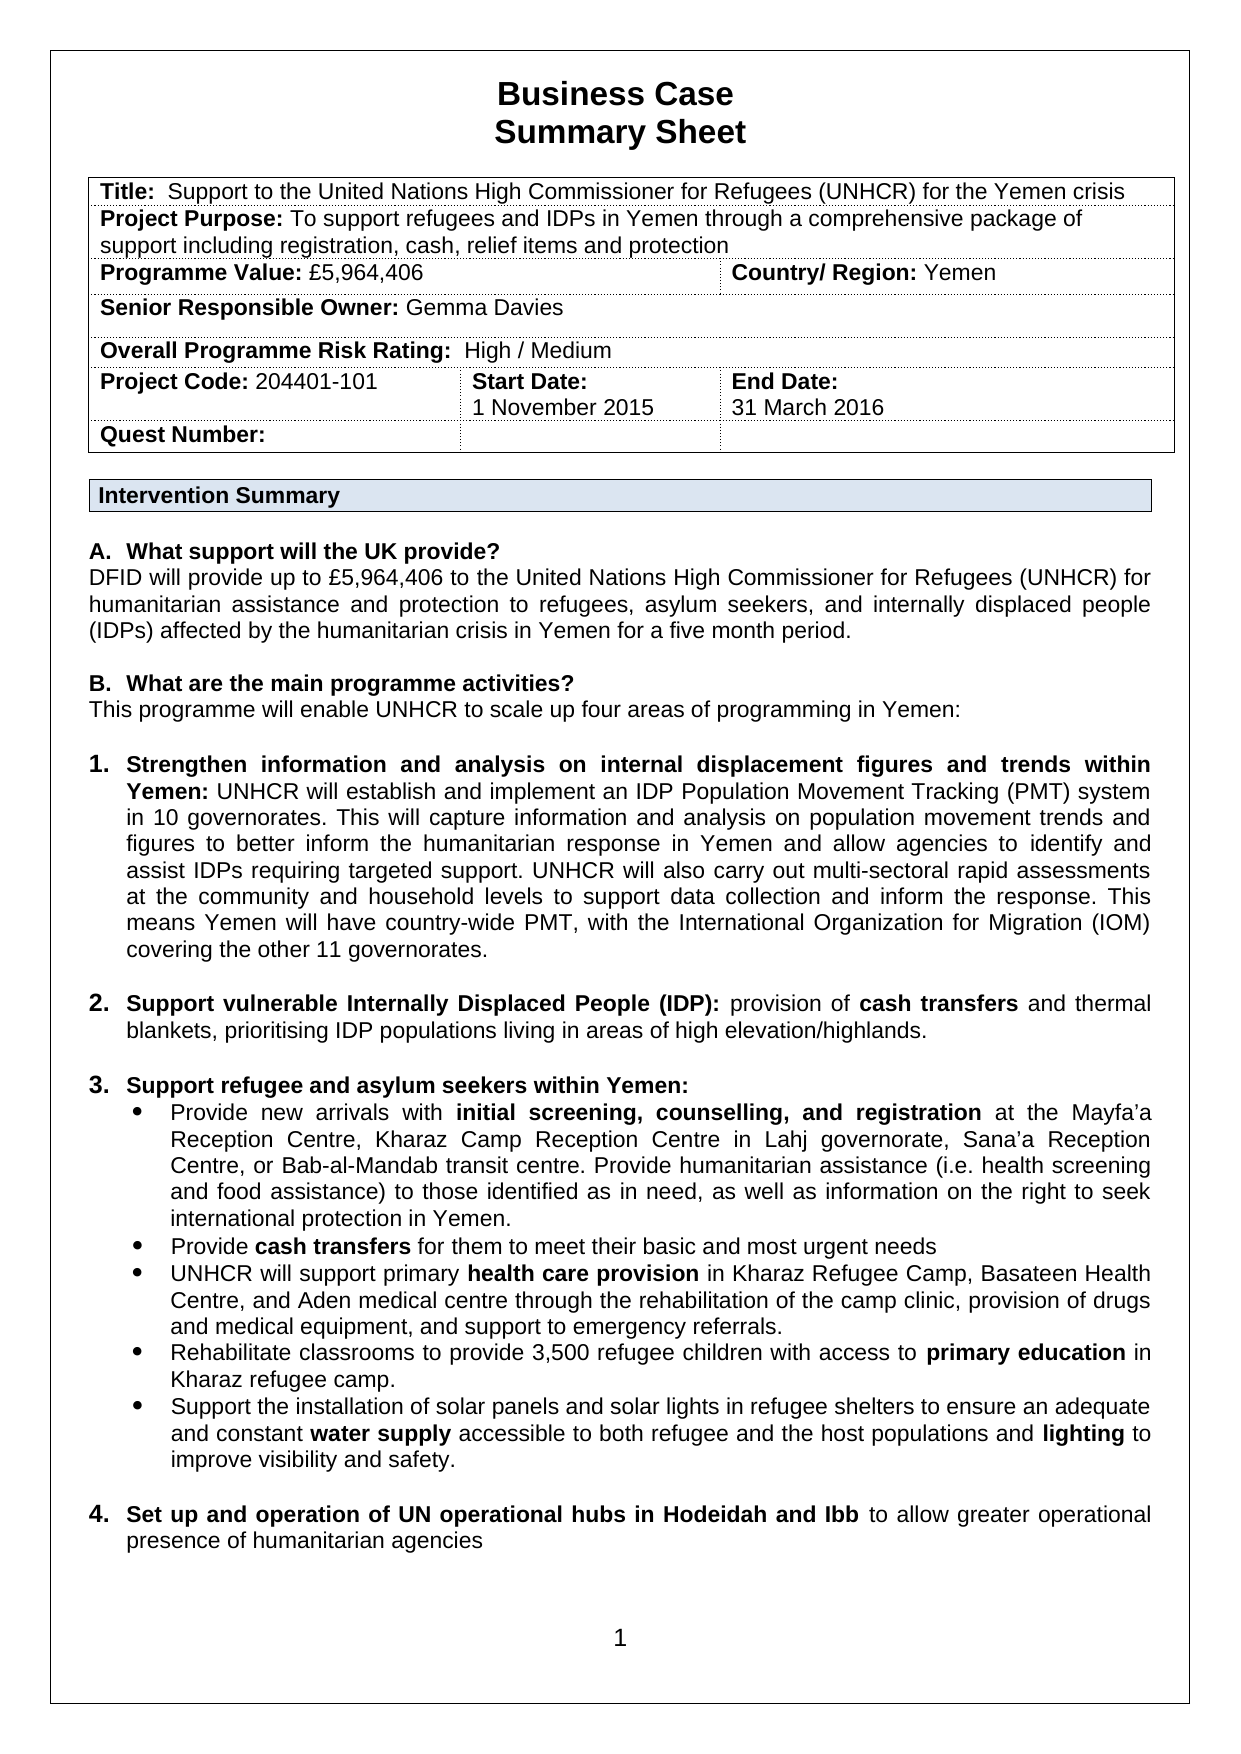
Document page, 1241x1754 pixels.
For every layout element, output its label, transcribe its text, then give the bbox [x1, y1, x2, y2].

text Summary Sheet [89, 112, 1152, 151]
list UNHCR will support primary health care provision in Kharaz Refugee Camp, Basateen Health Centre, and Aden medical centre through the rehabilitation of the camp clinic, provision of drugs and medical equipment, and support to emergency referrals. [133, 1260, 1152, 1339]
list Support refugee and asylum seekers within Yemen: [89, 1070, 1152, 1099]
list Provide new arrivals with initial screening, counselling, and registration at the Mayfa’a Reception Centre, Kharaz Camp Reception Centre in Lahj governorate, Sana’a Reception Centre, or Bab-al-Mandab transit centre. Provide humanitarian assistance (i.e. health screening and food assistance) to those identified as in need, as well as information on the right to seek international protection in Yemen. [133, 1099, 1152, 1231]
table_cell [461, 420, 720, 452]
text Intervention Summary [90, 480, 1151, 511]
list Strengthen information and analysis on internal displacement figures and trends within Yemen: UNHCR will establish and implement an IDP Population Movement Tracking (PMT) system in 10 governorates. This will capture information and analysis on population movement trends and figures to better inform the humanitarian response in Yemen and allow agencies to identify and assist IDPs requiring targeted support. UNHCR will also carry out multi-sectoral rapid assessments at the community and household levels to support data collection and inform the response. This means Yemen will have country-wide PMT, with the International Organization for Migration (IOM) covering the other 11 governorates. [89, 749, 1152, 962]
table_cell Quest Number: [89, 420, 461, 452]
list Rehabilitate classrooms to provide 3,500 refugee children with access to primary education in Kharaz refugee camp. [133, 1339, 1152, 1393]
list Support the installation of solar panels and solar lights in refugee shelters to ensure an adequate and constant water supply accessible to both refugee and the host populations and lighting to improve visibility and safety. [133, 1393, 1152, 1472]
list Support vulnerable Internally Displaced People (IDP): provision of cash transfers and thermal blankets, prioritising IDP populations living in areas of high elevation/highlands. [89, 988, 1152, 1043]
table_cell Start Date: 1 November 2015 [461, 367, 720, 420]
table_cell End Date: 31 March 2016 [720, 367, 1174, 420]
list Provide cash transfers for them to meet their basic and most urgent needs [133, 1231, 1152, 1260]
text Business Case [89, 74, 1152, 112]
list What support will the UK provide? [89, 538, 1152, 564]
list Set up and operation of UN operational hubs in Hodeidah and Ibb to allow greater operational presence of humanitarian agencies [89, 1498, 1152, 1554]
table_cell Programme Value: £5,964,406 [89, 258, 720, 293]
text DFID will provide up to £5,964,406 to the United Nations High Commissioner for Refugees (UNHCR) for humanitarian assistance and protection to refugees, asylum seekers, and internally displaced people (IDPs) affected by the humanitarian crisis in Yemen for a five month period. [89, 564, 1152, 643]
table_cell Project Purpose: To support refugees and IDPs in Yemen through a comprehensive package of support including registration, cash, relief items and protection [89, 205, 1174, 258]
list What are the main programme activities? [89, 670, 1152, 696]
table_cell Senior Responsible Owner: Gemma Davies [89, 294, 1174, 337]
table_cell Project Code: 204401-101 [89, 367, 461, 420]
table_cell Country/ Region: Yemen [720, 258, 1174, 293]
table_cell Overall Programme Risk Rating: High / Medium [89, 337, 1174, 367]
text This programme will enable UNHCR to scale up four areas of programming in Yemen: [89, 696, 1152, 722]
table_cell [720, 420, 1174, 452]
table_header Title: Support to the United Nations High Commissioner for Refugees (UNHCR) for the Yemen crisis [89, 178, 1174, 205]
